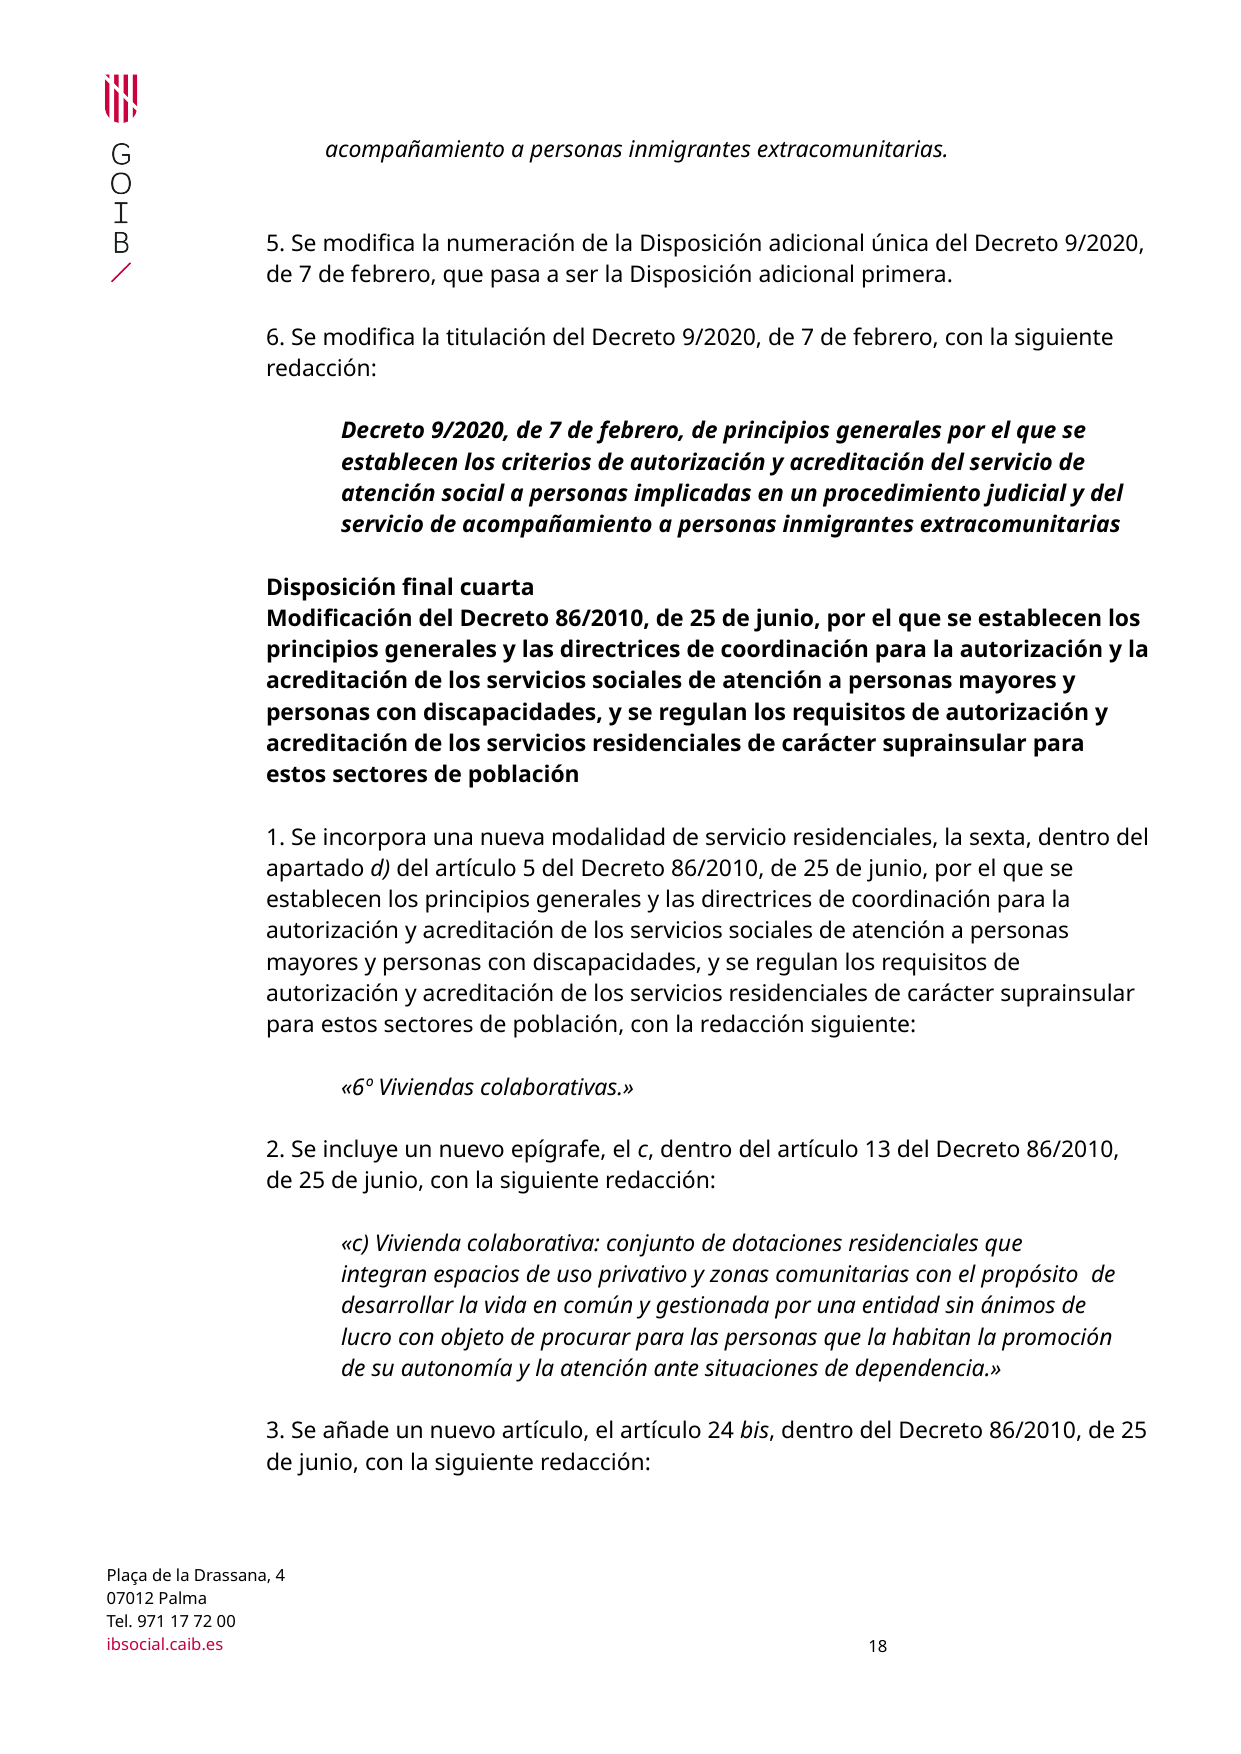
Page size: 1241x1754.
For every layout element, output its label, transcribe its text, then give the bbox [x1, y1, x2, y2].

text Disposición final cuarta Modificación del Decreto 86/2010, de 25 de junio, por el que se establecen los principios generales y las directrices de coordinación para la autorización y la acreditación de los servicios sociales de atención a personas mayores y personas con discapacidades, y se regulan los requisitos de autorización y acreditación de los servicios residenciales de carácter suprainsular para estos sectores de población 1. Se incorpora una nueva modalidad de servicio residenciales, la sexta, dentro del apartado d) del artículo 5 del Decreto 86/2010, de 25 de junio, por el que se establecen los principios generales y las directrices de coordinación para la autorización y acreditación de los servicios sociales de atención a personas mayores y personas con discapacidades, y se regulan los requisitos de autorización y acreditación de los servicios residenciales de carácter suprainsular para estos sectores de población, con la redacción siguiente: «6º Viviendas colaborativas.» 2. Se incluye un nuevo epígrafe, el c, dentro del artículo 13 del Decreto 86/2010, de 25 de junio, con la siguiente redacción: «c) Vivienda colaborativa: conjunto de dotaciones residenciales que integran espacios de uso privativo y zonas comunitarias con el propósito de desarrollar la vida en común y gestionada por una entidad sin ánimos de lucro con objeto de procurar para las personas que la habitan la promoción de su autonomía y la atención ante situaciones de dependencia.» 3. Se añade un nuevo artículo, el artículo 24 bis, dentro del Decreto 86/2010, de 25 de junio, con la siguiente redacción: [266, 570, 1152, 1508]
picture [76, 51, 166, 313]
text acompañamiento a personas inmigrantes extracomunitarias. [325, 133, 1152, 195]
text 5. Se modifica la numeración de la Disposición adicional única del Decreto 9/2020, de 7 de febrero, que pasa a ser la Disposición adicional primera. 6. Se modifica la titulación del Decreto 9/2020, de 7 de febrero, con la siguiente redacción: [266, 195, 1152, 383]
text Decreto 9/2020, de 7 de febrero, de principios generales por el que se establecen los criterios de autorización y acreditación del servicio de atención social a personas implicadas en un procedimiento judicial y del servicio de acompañamiento a personas inmigrantes extracomunitarias [266, 414, 1152, 539]
